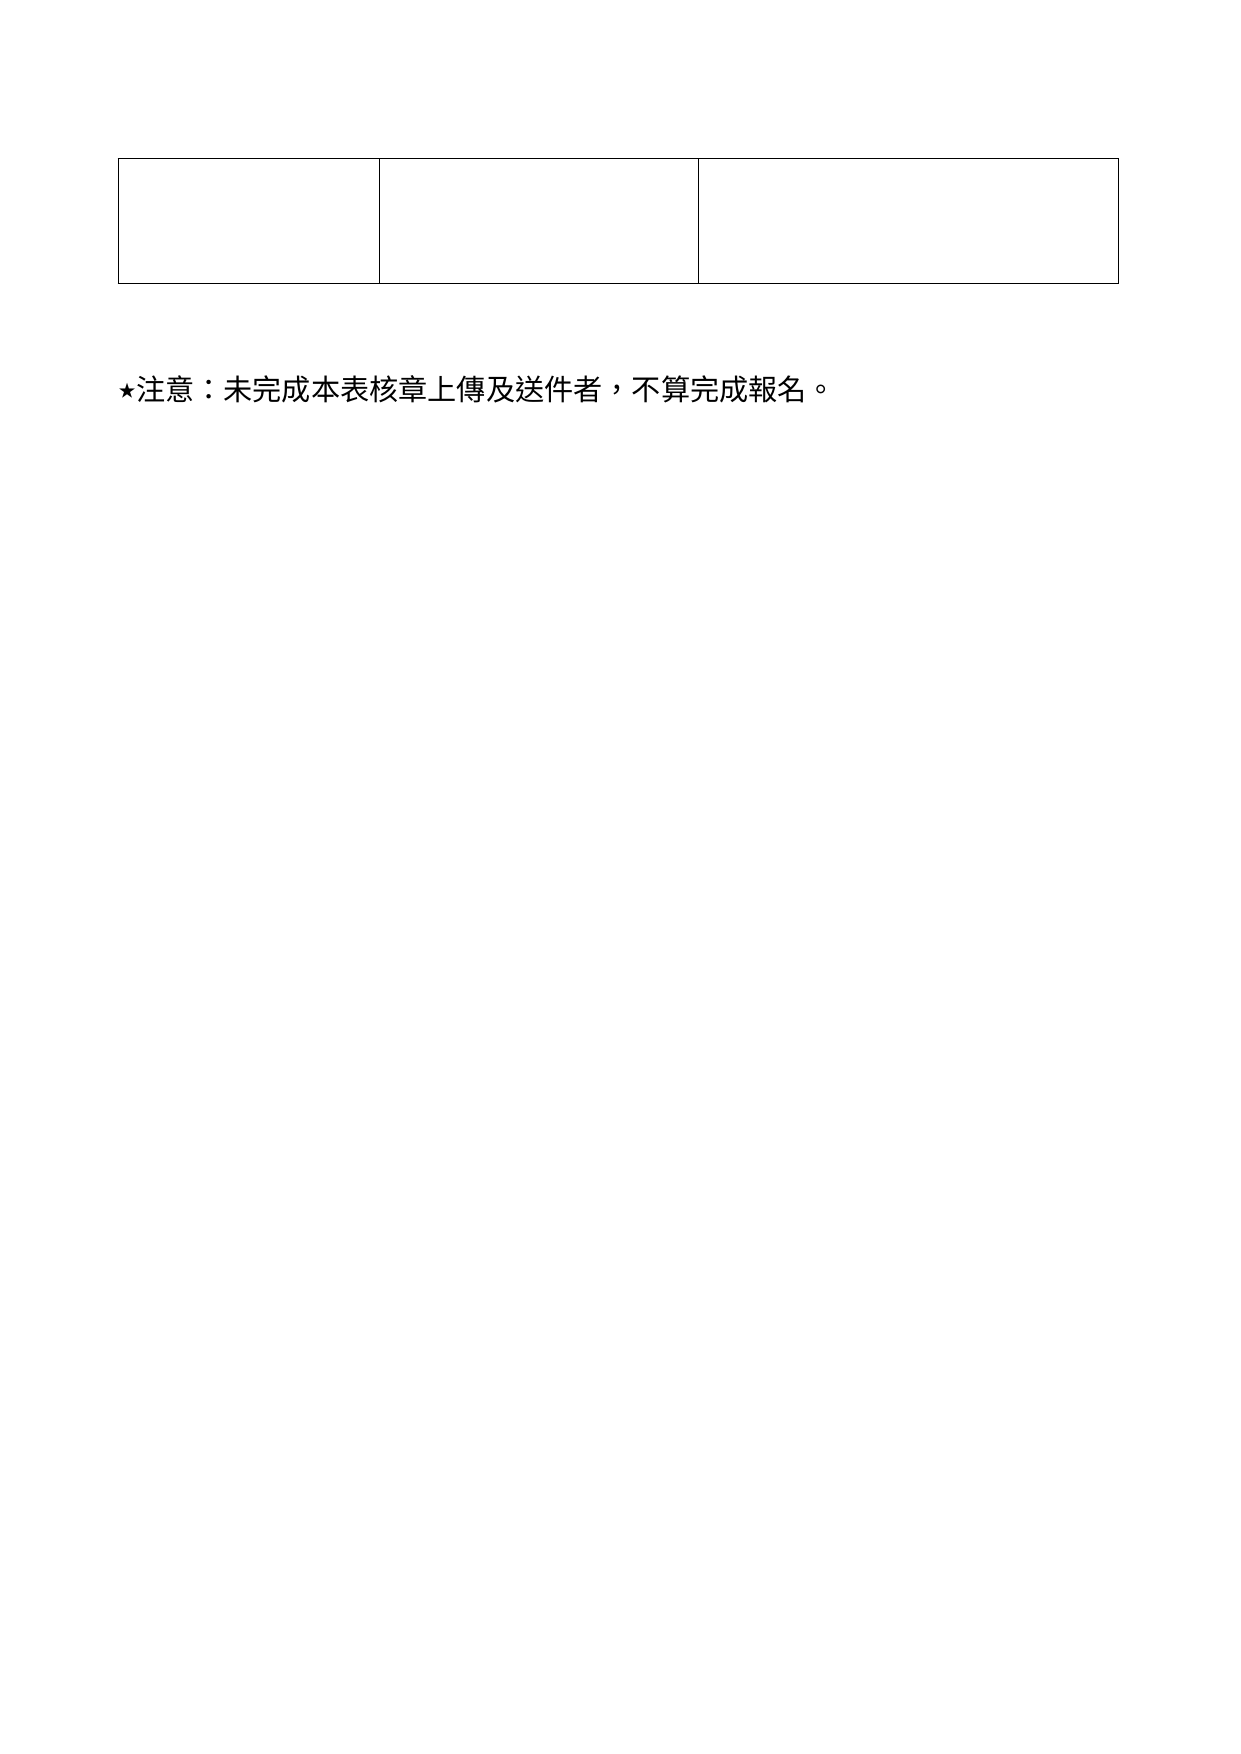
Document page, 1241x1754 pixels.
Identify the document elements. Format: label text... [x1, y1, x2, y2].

table_cell [119, 159, 379, 283]
table_cell [380, 159, 698, 283]
text ★注意：未完成本表核章上傳及送件者，不算完成報名。 [118, 346, 1122, 408]
table_cell [699, 159, 1118, 283]
